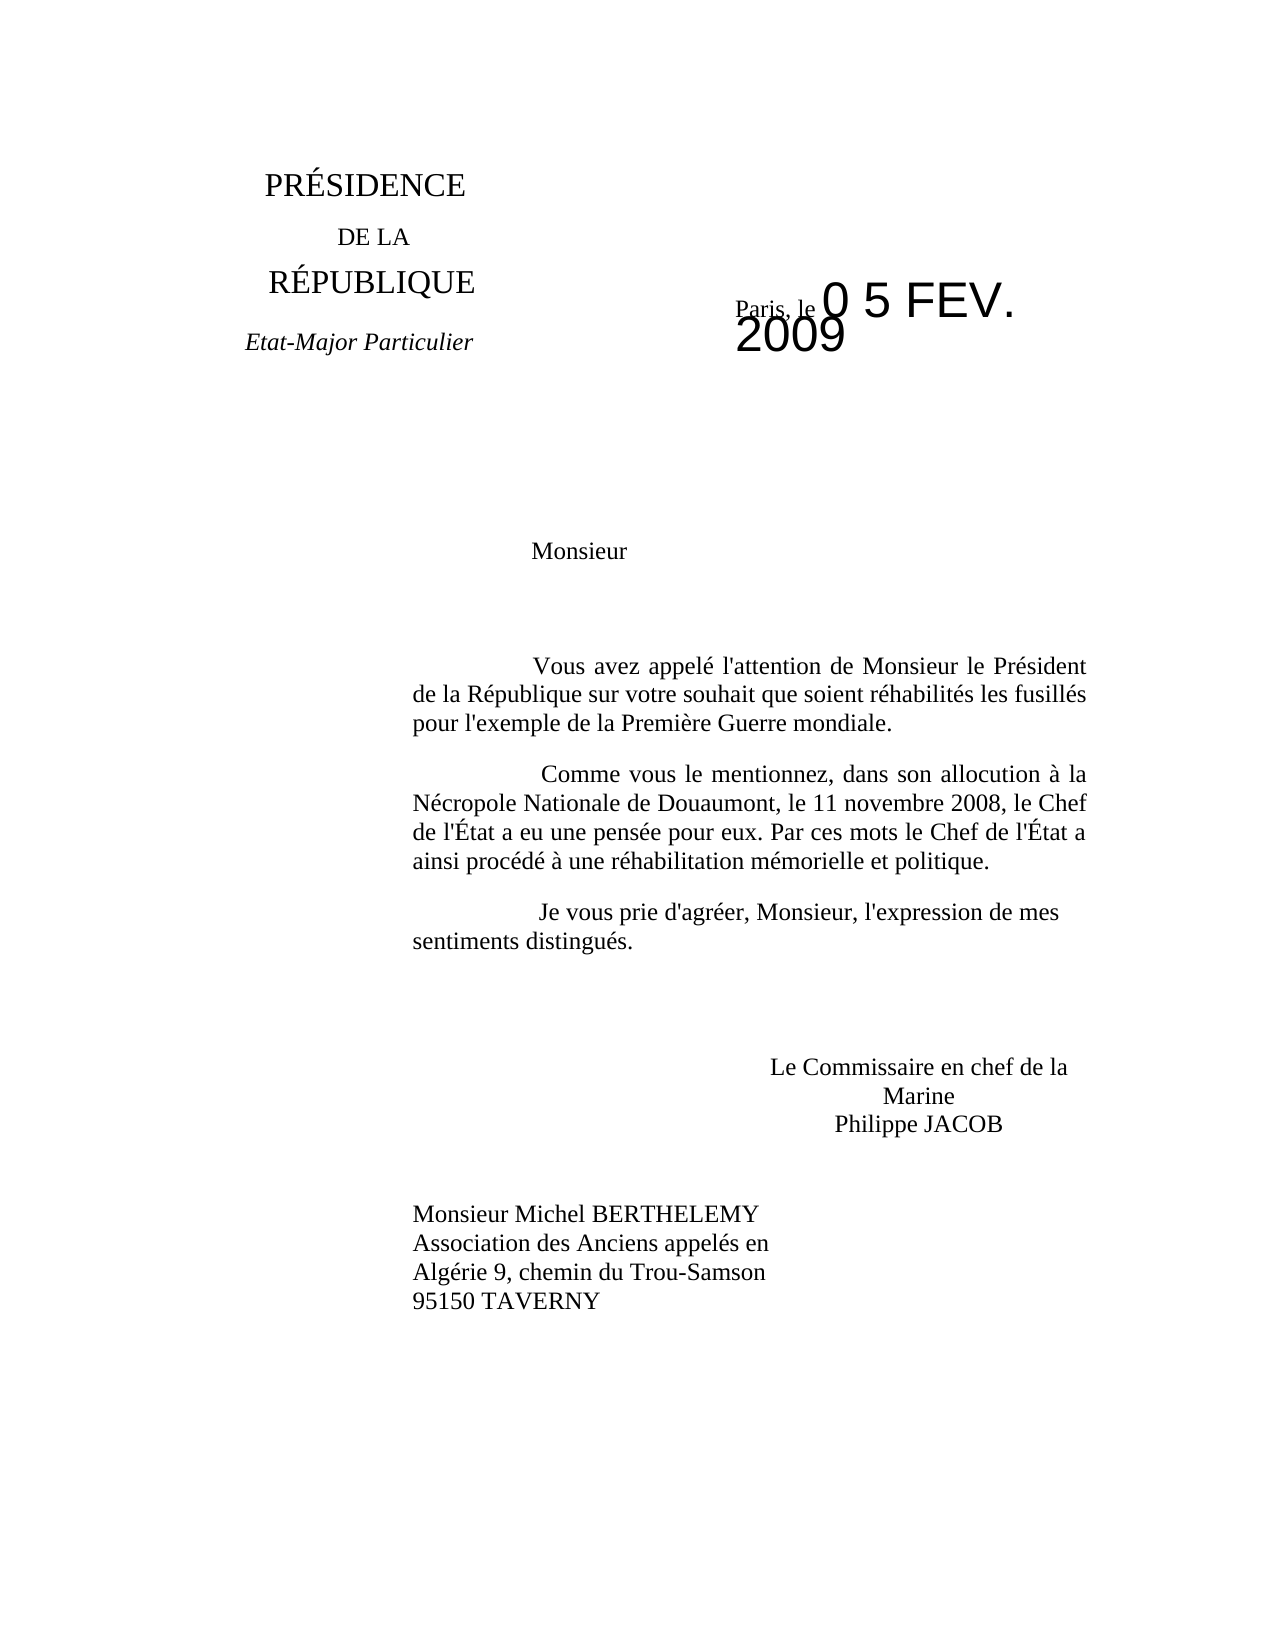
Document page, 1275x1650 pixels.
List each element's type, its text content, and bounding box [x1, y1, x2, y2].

text Le Commissaire en chef de la Marine Philippe JACOB [750, 1052, 1087, 1138]
text Comme vous le mentionnez, dans son allocution à la Nécropole Nationale de Douaumont, le 11 novembre 2008, le Chef de l'État a eu une pensée pour eux. Par ces mots le Chef de l'État a ainsi procédé à une réhabilitation mémorielle et politique. [412, 759, 1087, 874]
text Monsieur Michel BERTHELEMY [187, 1199, 1087, 1228]
text Monsieur [187, 536, 1087, 564]
text Vous avez appelé l'attention de Monsieur le Président de la République sur votre souhait que soient réhabilités les fusillés pour l'exemple de la Première Guerre mondiale. [412, 651, 1087, 737]
text Je vous prie d'agréer, Monsieur, l'expression de mes sentiments distingués. [412, 897, 1087, 954]
text 95150 TAVERNY [412, 1286, 1087, 1314]
table_header PRÉSIDENCE DE LA RÉPUBLIQUE Etat-Major Particulier [186, 161, 606, 356]
text Association des Anciens appelés en Algérie 9, chemin du Trou-Samson [412, 1228, 780, 1286]
table_header Paris, le 0 5 FEV. 2009 Réf. : W00158 [606, 161, 1087, 356]
